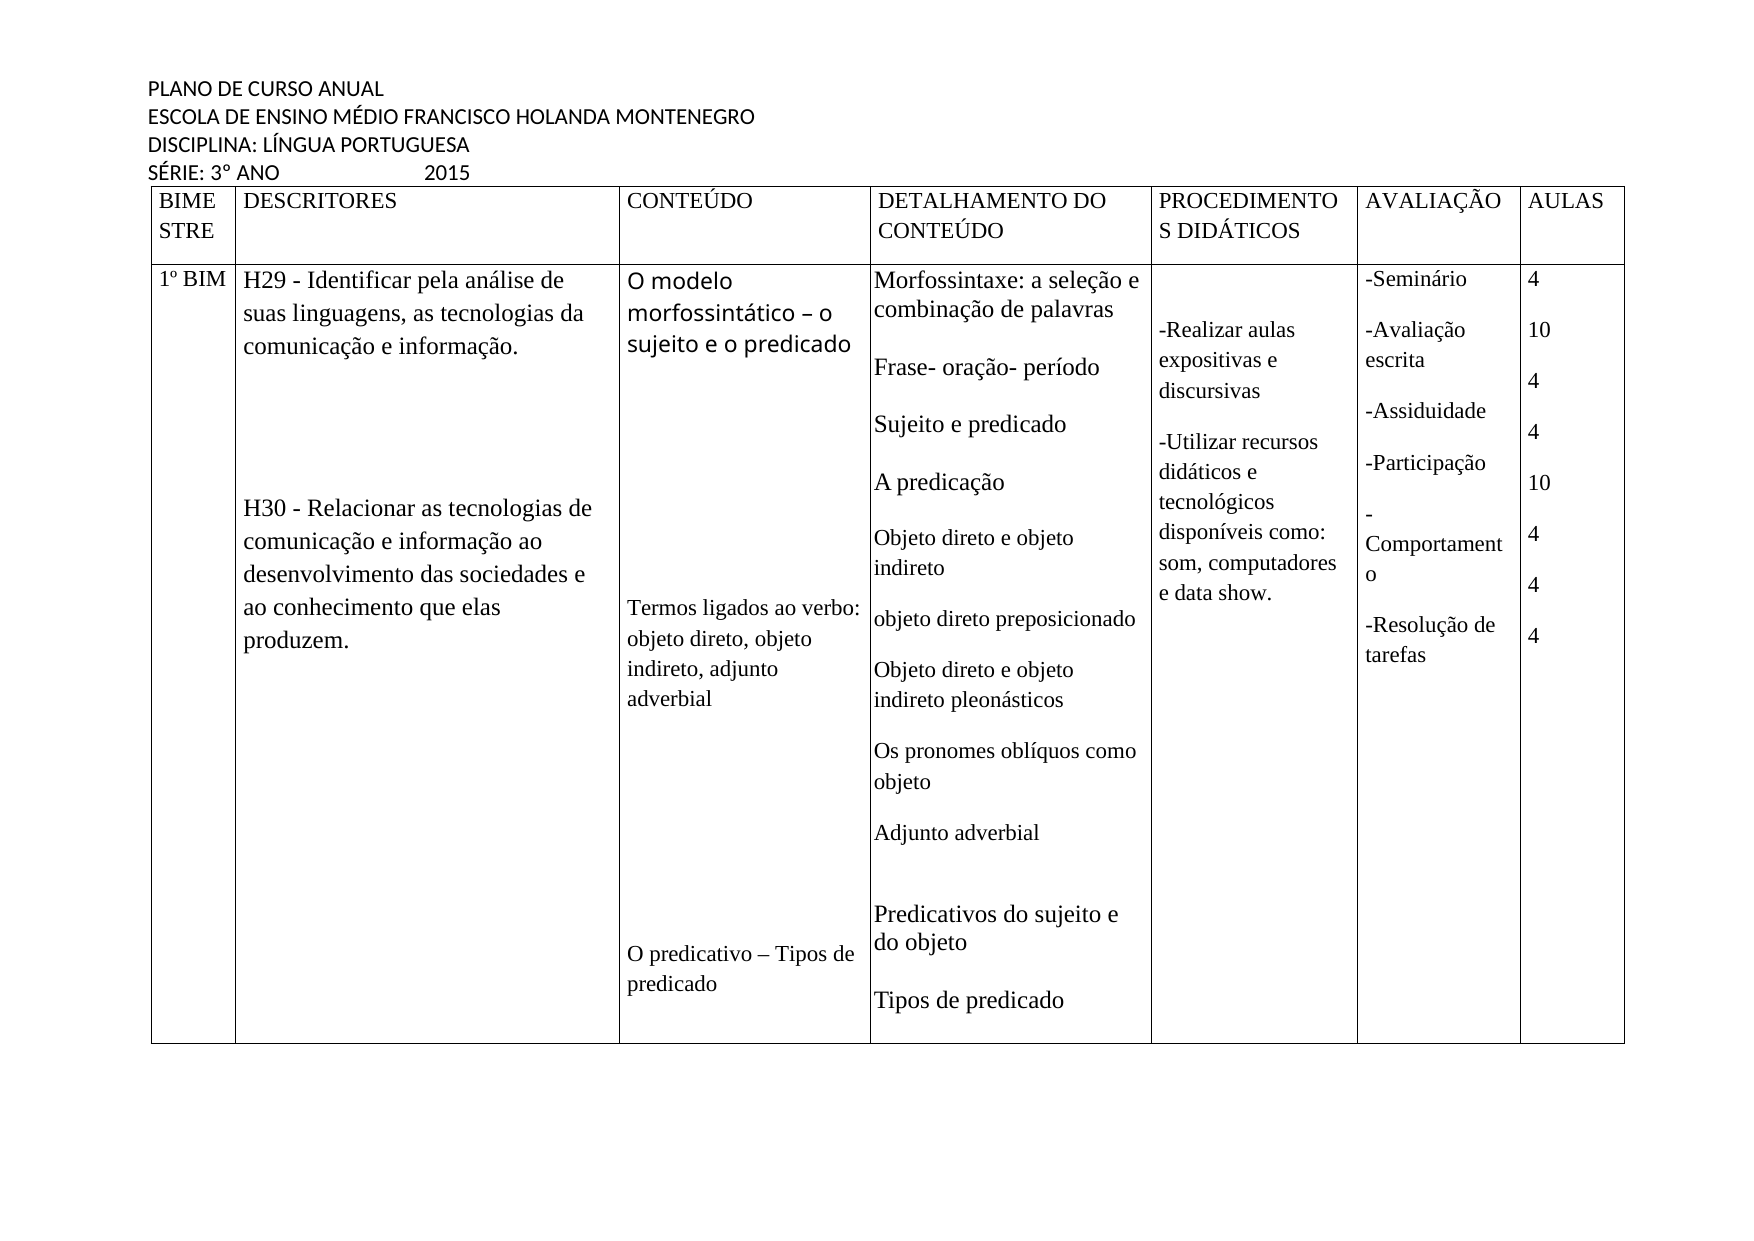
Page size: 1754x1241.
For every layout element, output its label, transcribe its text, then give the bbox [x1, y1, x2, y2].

table_cell H29 - Identificar pela análise de suas linguagens, as tecnologias da comunicação e informação. H30 - Relacionar as tecnologias de comunicação e informação ao desenvolvimento das sociedades e ao conhecimento que elas produzem. [236, 265, 619, 1042]
table_cell -Seminário -Avaliação escrita -Assiduidade -Participação -Comportamento -Resolução de tarefas [1358, 265, 1520, 1042]
table_header DETALHAMENTO DO CONTEÚDO [871, 187, 1151, 264]
table_cell -Realizar aulas expositivas e discursivas -Utilizar recursos didáticos e tecnológicos disponíveis como: som, computadores e data show. [1152, 265, 1357, 1042]
table_cell 1º BIM [152, 265, 235, 1042]
table_header PROCEDIMENTOS DIDÁTICOS [1152, 187, 1357, 264]
table_header AVALIAÇÃO [1358, 187, 1520, 264]
table_cell Morfossintaxe: a seleção e combinação de palavras Frase- oração- período Sujeito e predicado A predicação Objeto direto e objeto indireto objeto direto preposicionado Objeto direto e objeto indireto pleonásticos Os pronomes oblíquos como objeto Adjunto adverbial Predicativos do sujeito e do objeto Tipos de predicado [871, 265, 1151, 1042]
table_cell 4 10 4 4 10 4 4 4 [1521, 265, 1624, 1042]
table_header CONTEÚDO [620, 187, 870, 264]
table_header DESCRITORES [236, 187, 619, 264]
table_header BIMESTRE [152, 187, 235, 264]
table_cell O modelo morfossintático – o sujeito e o predicado Termos ligados ao verbo: objeto direto, objeto indireto, adjunto adverbial O predicativo – Tipos de predicado [620, 265, 870, 1042]
table_header AULAS [1521, 187, 1624, 264]
